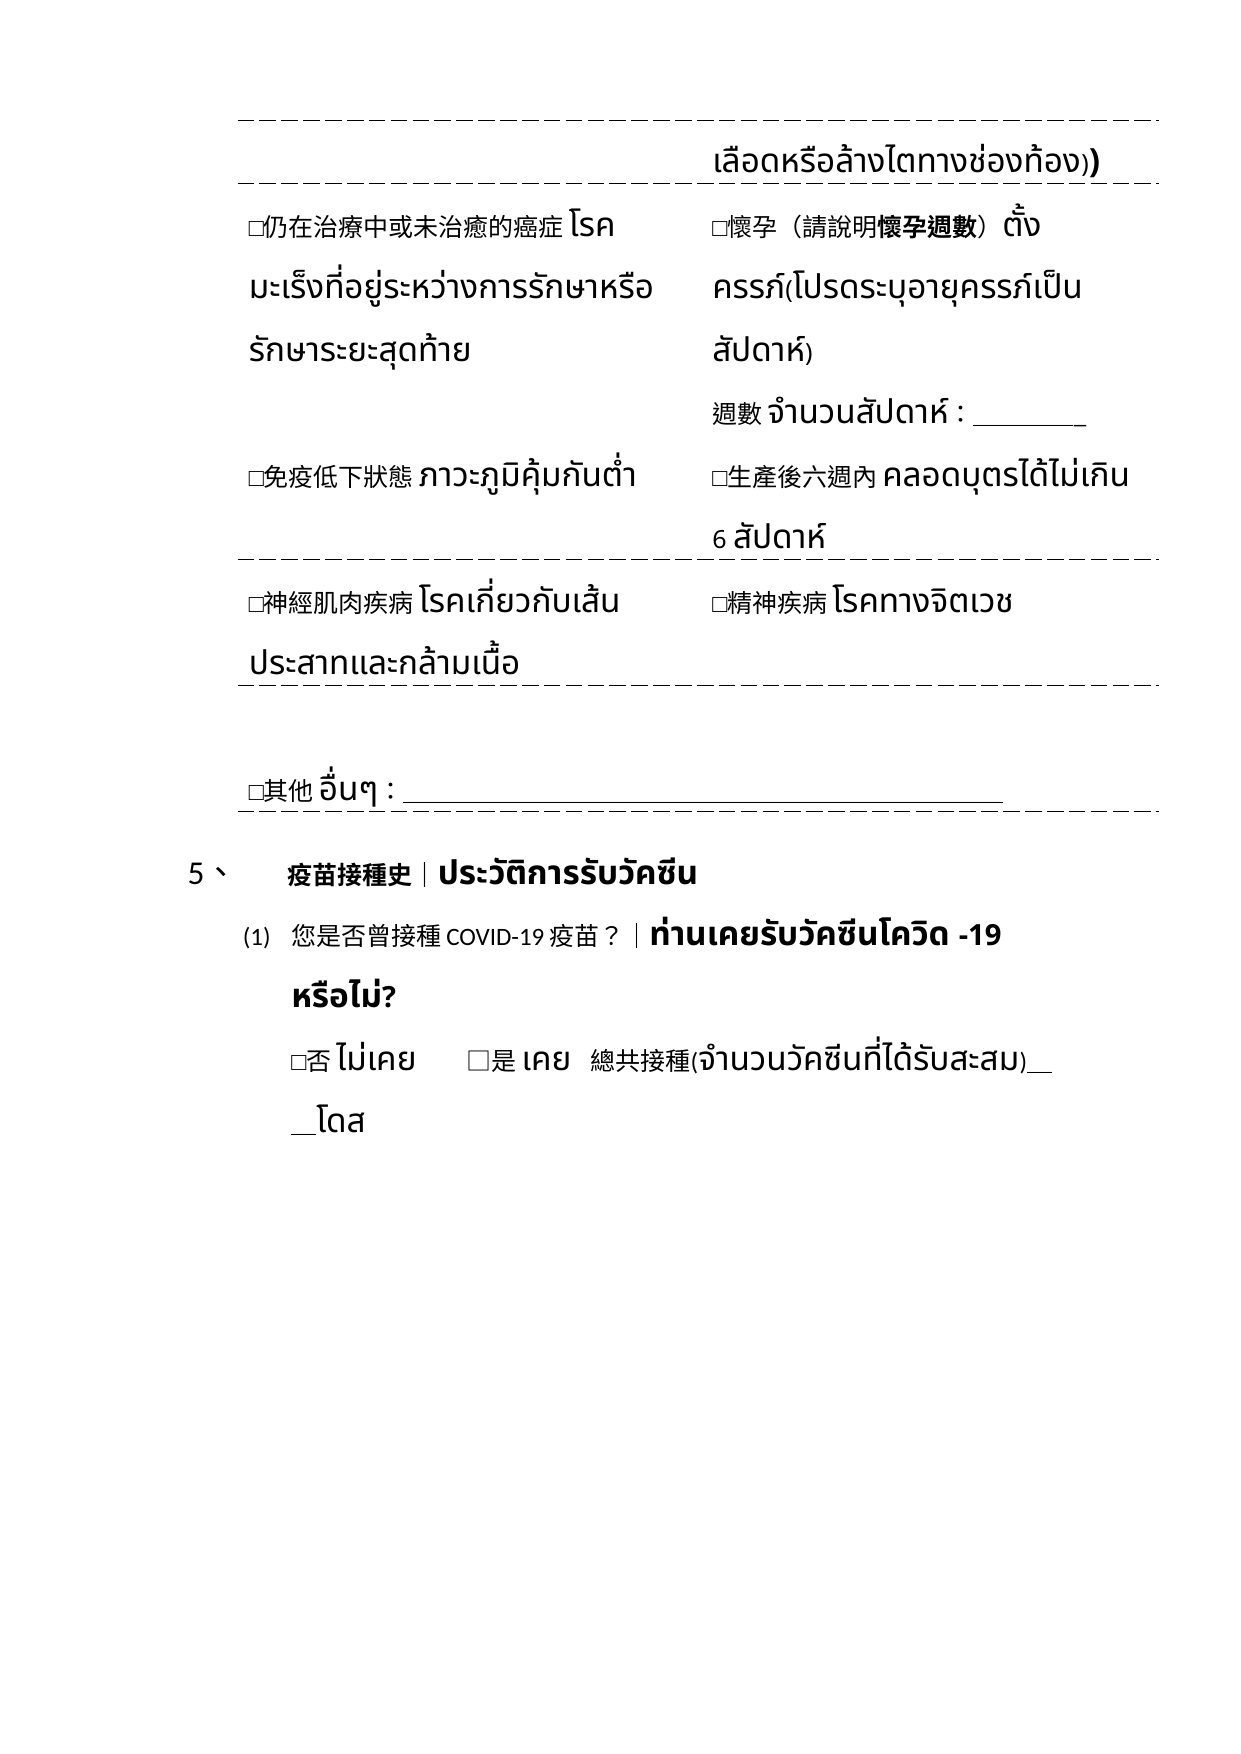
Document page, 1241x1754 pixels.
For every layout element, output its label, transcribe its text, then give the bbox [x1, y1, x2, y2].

text □否ไม่เคย □是เคย 總共接種(จำนวนวัคซีนที่ได้รับสะสม)＿＿โดส [291, 1018, 1053, 1143]
table_cell [238, 120, 701, 183]
list 您是否曾接種COVID-19疫苗？｜ท่านเคยรับวัคซีนโควิด -19 หรือไม่? [270, 893, 1053, 1018]
list 疫苗接種史｜ประวัติการรับวัคซีน [187, 831, 1053, 893]
table_cell □其他อื่นๆ：＿＿＿＿＿＿＿＿＿＿＿＿＿＿＿＿＿＿＿＿＿＿＿＿ [238, 685, 1158, 811]
table_cell เลือดหรือล้างไตทางช่องท้อง)) [701, 120, 1158, 183]
table_cell □懷孕（請說明懷孕週數）ตั้งครรภ์(โปรดระบุอายุครรภ์เป็นสัปดาห์) 週數จำนวนสัปดาห์：＿＿＿＿_ □生產後六週內คลอดบุตรได้ไม่เกิน 6 สัปดาห์ [701, 183, 1158, 559]
table_cell □精神疾病โรคทางจิตเวช [701, 559, 1158, 685]
table_cell □神經肌肉疾病โรคเกี่ยวกับเส้นประสาทและกล้ามเนื้อ [238, 559, 701, 685]
table_cell □仍在治療中或未治癒的癌症โรคมะเร็งที่อยู่ระหว่างการรักษาหรือรักษาระยะสุดท้าย □免疫低下狀態ภาวะภูมิคุ้มกันต่ำ [238, 183, 701, 559]
